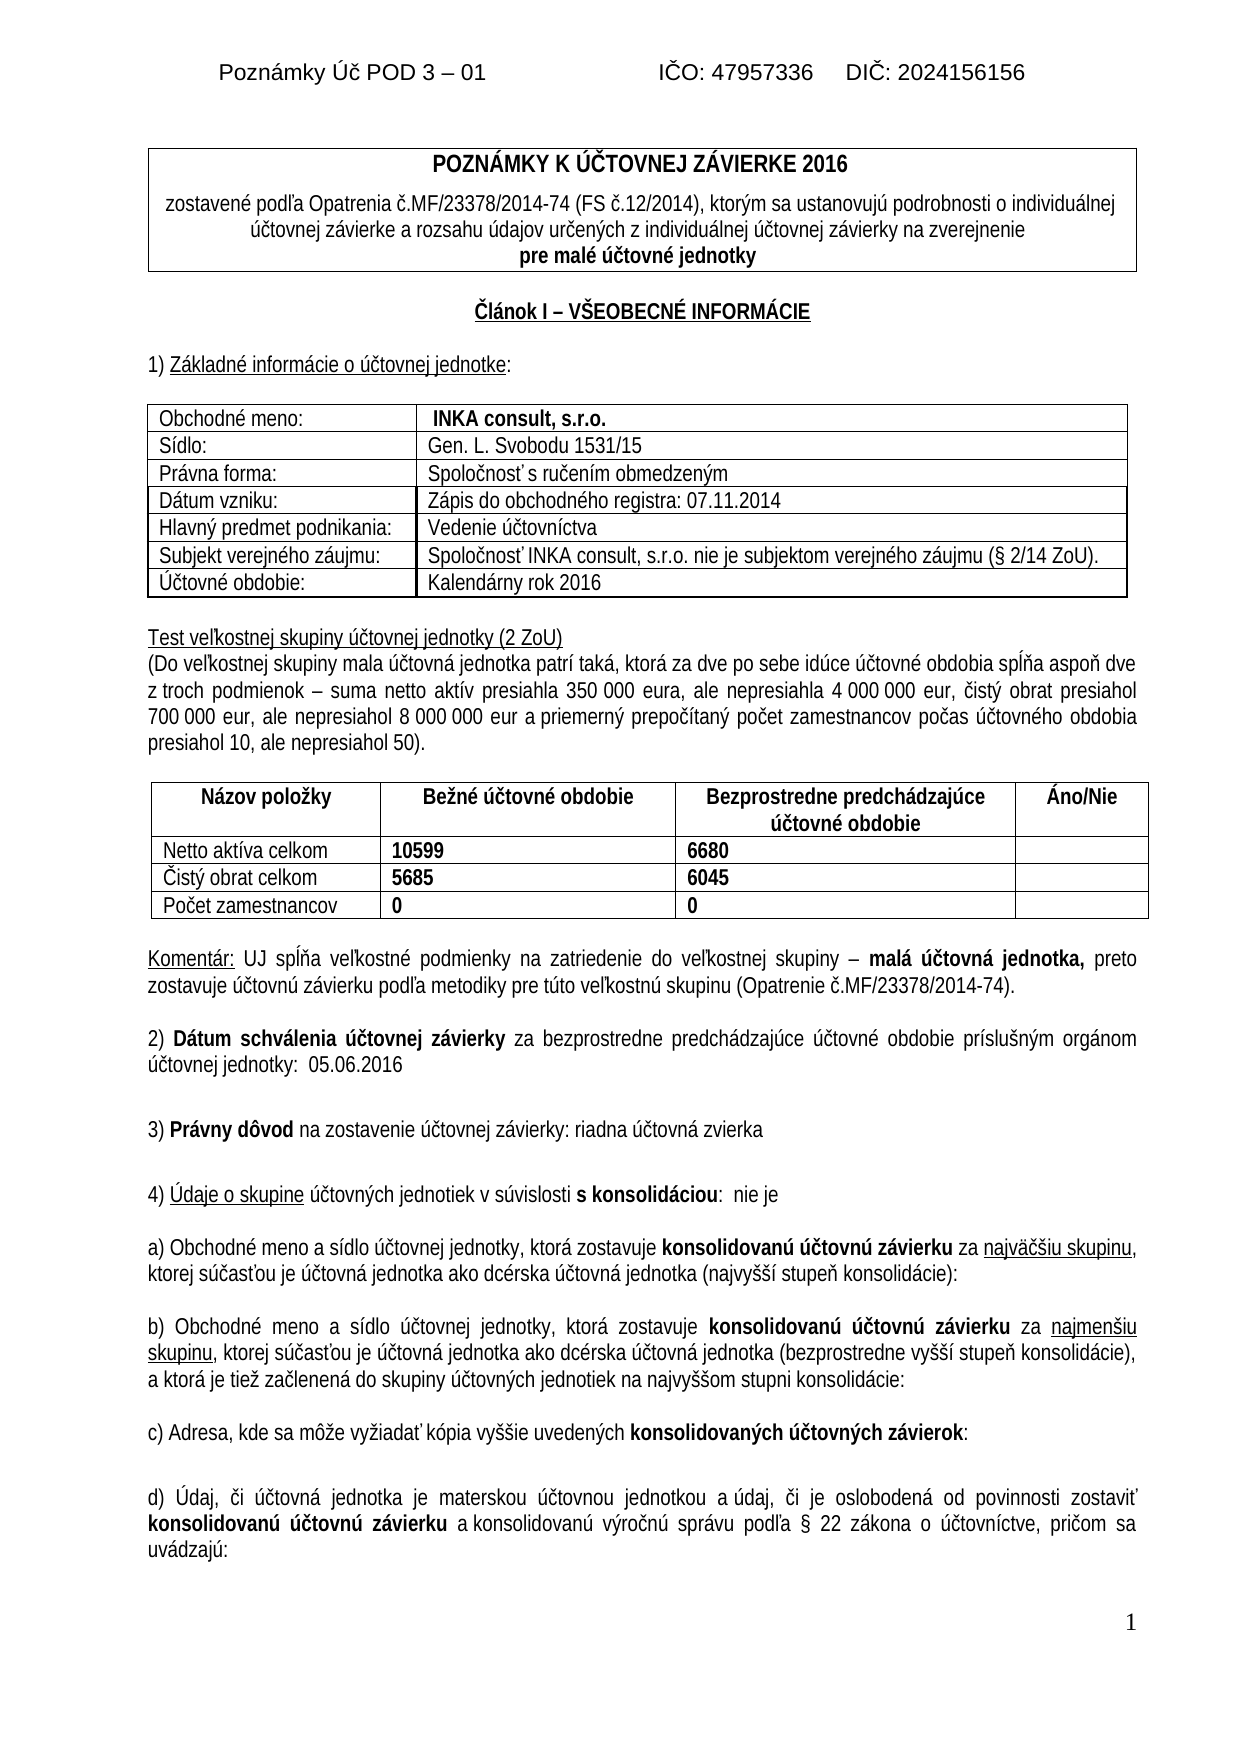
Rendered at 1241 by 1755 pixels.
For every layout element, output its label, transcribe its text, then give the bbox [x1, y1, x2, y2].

table_cell Čistý obrat celkom [152, 864, 380, 891]
table_cell Dátum vzniku: [149, 487, 415, 513]
text pre malé účtovné jednotky [149, 241, 1136, 271]
text POZNÁMKY K ÚČTOVNEJ ZÁVIERKE 2016 [149, 149, 1136, 177]
table_cell [1016, 837, 1148, 863]
text zostavené podľa Opatrenia č.MF/23378/2014-74 (FS č.12/2014), ktorým sa ustanovujú podrobnosti o individuálnej účtovnej závierke a rozsahu údajov určených z individuálnej účtovnej závierky na zverejnenie [149, 189, 1136, 241]
text c) Adresa, kde sa môže vyžiadať kópia vyššie uvedených konsolidovaných účtovných závierok: [148, 1418, 1137, 1445]
text Článok I – VŠEOBECNÉ INFORMÁCIE [148, 298, 1137, 325]
table_header Obchodné meno: [148, 405, 416, 431]
table_cell Zápis do obchodného registra: 07.11.2014 [418, 487, 1126, 513]
text 4) Údaje o skupine účtovných jednotiek v súvislosti s konsolidáciou: nie je [148, 1181, 1137, 1208]
table_cell Gen. L. Svobodu 1531/15 [417, 432, 1127, 458]
table_cell Hlavný predmet podnikania: [149, 514, 415, 541]
table_cell 6680 [676, 837, 1015, 863]
table_cell 5685 [381, 864, 675, 891]
table_cell Spoločnosť s ručením obmedzeným [417, 460, 1127, 486]
text a) Obchodné meno a sídlo účtovnej jednotky, ktorá zostavuje konsolidovanú účtovnú závierku za najväčšiu skupinu, ktorej súčasťou je účtovná jednotka ako dcérska účtovná jednotka (najvyšší stupeň konsolidácie): [148, 1234, 1137, 1287]
text Komentár: UJ spĺňa veľkostné podmienky na zatriedenie do veľkostnej skupiny – malá účtovná jednotka, preto zostavuje účtovnú závierku podľa metodiky pre túto veľkostnú skupinu (Opatrenie č.MF/23378/2014-74). [148, 945, 1137, 998]
table_cell 10599 [381, 837, 675, 863]
table_header Bezprostredne predchádzajúce účtovné obdobie [676, 783, 1015, 836]
table_header Bežné účtovné obdobie [381, 783, 675, 836]
table_cell Kalendárny rok 2016 [418, 569, 1126, 596]
table_cell Subjekt verejného záujmu: [149, 542, 415, 568]
text (Do veľkostnej skupiny mala účtovná jednotka patrí taká, ktorá za dve po sebe idúce účtovné obdobia spĺňa aspoň dve z troch podmienok – suma netto aktív presiahla 350 000 eura, ale nepresiahla 4 000 000 eur, čistý obrat presiahol 700 000 eur, ale nepresiahol 8 000 000 eur a priemerný prepočítaný počet zamestnancov počas účtovného obdobia presiahol 10, ale nepresiahol 50). [148, 650, 1137, 756]
table_cell [1016, 864, 1148, 891]
table_cell 6045 [676, 864, 1015, 891]
table_cell 0 [676, 892, 1015, 918]
table_header Názov položky [152, 783, 380, 836]
text b) Obchodné meno a sídlo účtovnej jednotky, ktorá zostavuje konsolidovanú účtovnú závierku za najmenšiu skupinu, ktorej súčasťou je účtovná jednotka ako dcérska účtovná jednotka (bezprostredne vyšší stupeň konsolidácie), a ktorá je tiež začlenená do skupiny účtovných jednotiek na najvyššom stupni konsolidácie: [148, 1313, 1137, 1392]
table_cell [1016, 892, 1148, 918]
table_cell Vedenie účtovníctva [418, 514, 1126, 541]
table_cell Netto aktíva celkom [152, 837, 380, 863]
text d) Údaj, či účtovná jednotka je materskou účtovnou jednotkou a údaj, či je oslobodená od povinnosti zostaviť konsolidovanú účtovnú závierku a konsolidovanú výročnú správu podľa § 22 zákona o účtovníctve, pričom sa uvádzajú: [148, 1484, 1137, 1563]
text 2) Dátum schválenia účtovnej závierky za bezprostredne predchádzajúce účtovné obdobie príslušným orgánom účtovnej jednotky: 05.06.2016 [148, 1024, 1137, 1077]
table_cell Spoločnosť INKA consult, s.r.o. nie je subjektom verejného záujmu (§ 2/14 ZoU). [418, 542, 1126, 568]
table_header Áno/Nie [1016, 783, 1148, 836]
text 3) Právny dôvod na zostavenie účtovnej závierky: riadna účtovná zvierka [148, 1116, 1186, 1142]
table_cell 0 [381, 892, 675, 918]
table_cell Právna forma: [148, 460, 416, 486]
text Test veľkostnej skupiny účtovnej jednotky (2 ZoU) [148, 624, 1181, 650]
table_cell Počet zamestnancov [152, 892, 380, 918]
table_cell Účtovné obdobie: [149, 569, 415, 596]
table_cell Sídlo: [148, 432, 416, 458]
text 1) Základné informácie o účtovnej jednotke: [148, 351, 1137, 377]
table_header INKA consult, s.r.o. [417, 405, 1127, 431]
